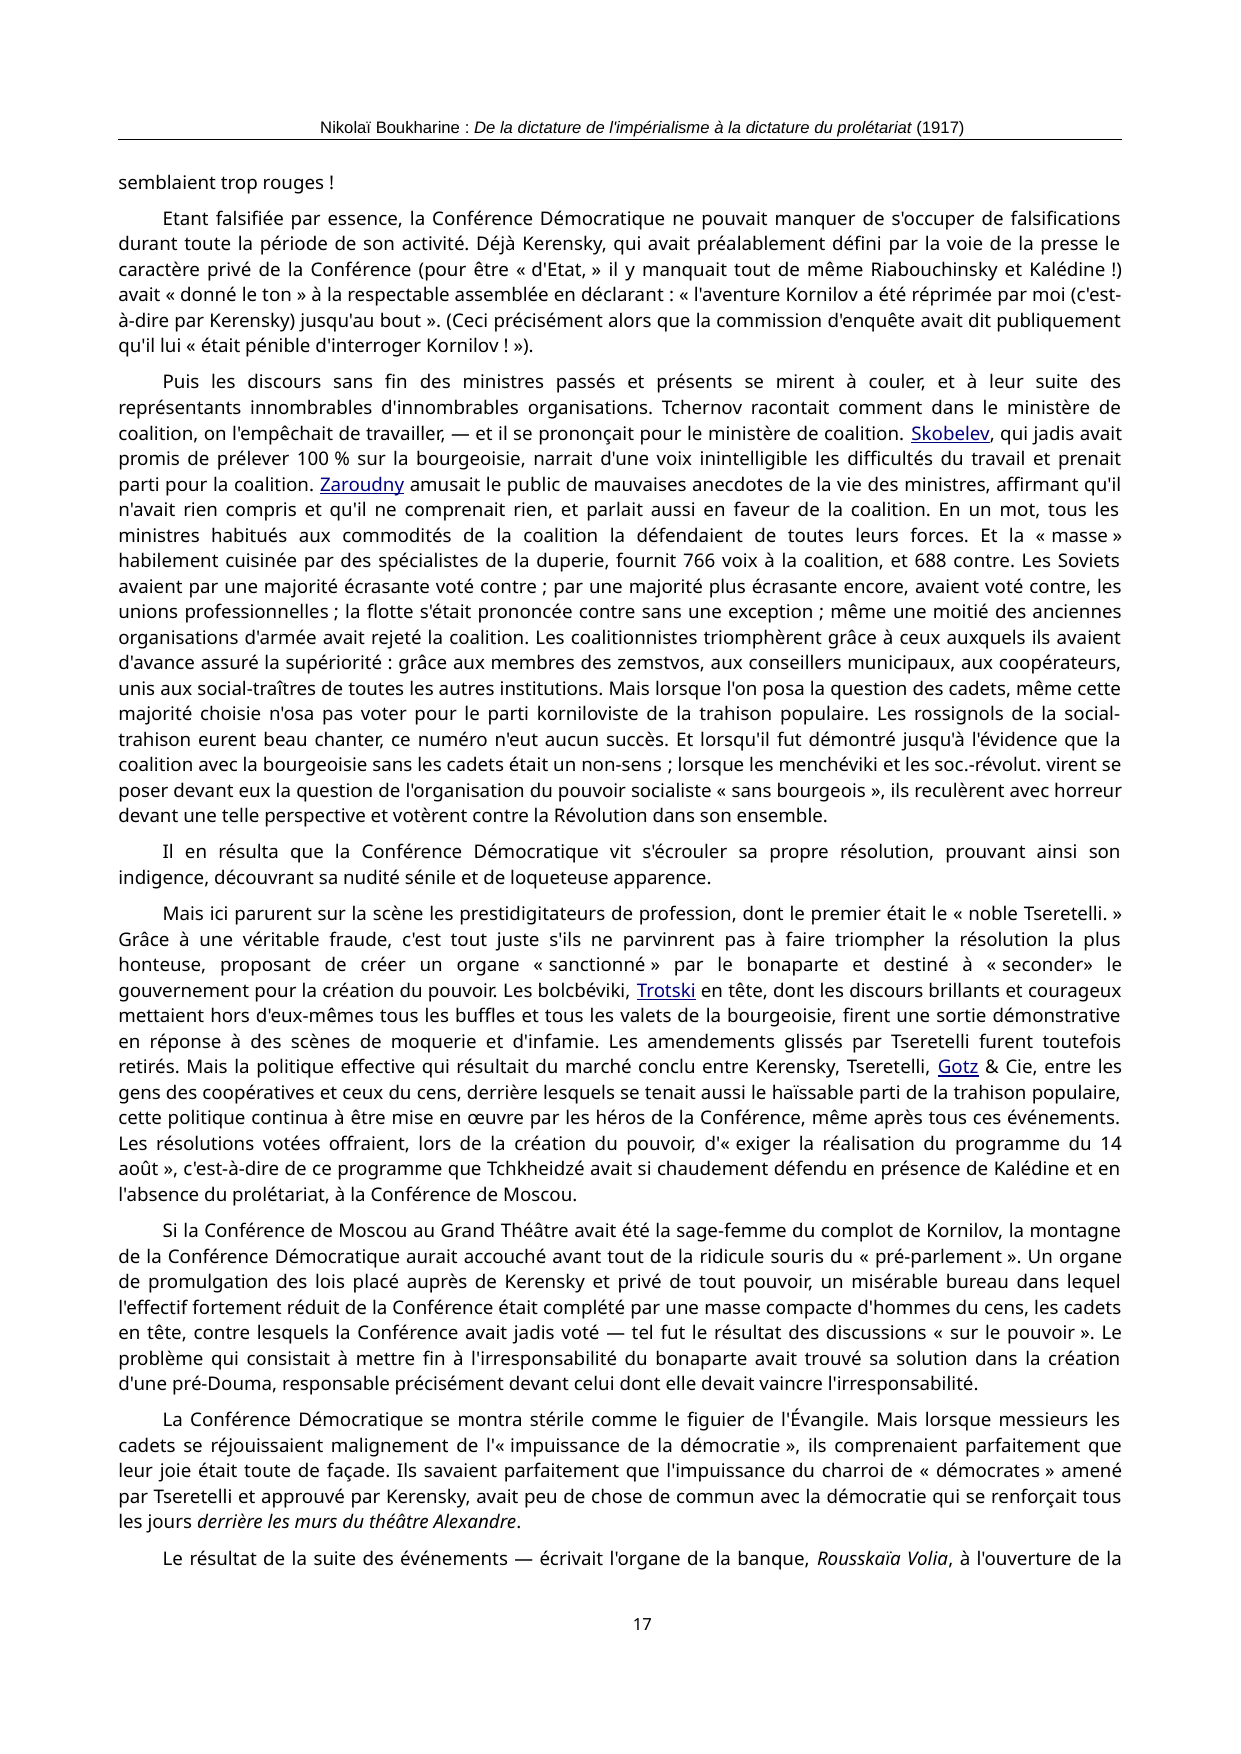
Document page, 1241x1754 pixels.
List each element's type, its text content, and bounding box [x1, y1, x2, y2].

text Mais ici parurent sur la scène les prestidigitateurs de profession, dont le premier était le « noble Tseretelli. » Grâce à une véritable fraude, c'est tout juste s'ils ne parvinrent pas à faire triompher la résolution la plus honteuse, proposant de créer un organe « sanctionné » par le bonaparte et destiné à « seconder» le gouvernement pour la création du pouvoir. Les bolcbéviki, Trotski en tête, dont les discours brillants et courageux mettaient hors d'eux-mêmes tous les buffles et tous les valets de la bourgeoisie, firent une sortie démonstrative en réponse à des scènes de moquerie et d'infamie. Les amendements glissés par Tseretelli furent toutefois retirés. Mais la politique effective qui résultait du marché conclu entre Kerensky, Tseretelli, Gotz & Cie, entre les gens des coopératives et ceux du cens, derrière lesquels se tenait aussi le haïssable parti de la trahison populaire, cette politique continua à être mise en œuvre par les héros de la Conférence, même après tous ces événements. Les résolutions votées offraient, lors de la création du pouvoir, d'« exiger la réalisation du programme du 14 août », c'est-à-dire de ce programme que Tchkheidzé avait si chaudement défendu en présence de Kalédine et en l'absence du prolétariat, à la Conférence de Moscou. [118, 901, 1122, 1207]
text Si la Conférence de Moscou au Grand Théâtre avait été la sage-femme du complot de Kornilov, la montagne de la Conférence Démocratique aurait accouché avant tout de la ridicule souris du « pré-parlement ». Un organe de promulgation des lois placé auprès de Kerensky et privé de tout pouvoir, un misérable bureau dans lequel l'effectif fortement réduit de la Conférence était complété par une masse compacte d'hommes du cens, les cadets en tête, contre lesquels la Conférence avait jadis voté — tel fut le résultat des discussions « sur le pouvoir ». Le problème qui consistait à mettre fin à l'irresponsabilité du bonaparte avait trouvé sa solution dans la création d'une pré-Douma, responsable précisément devant celui dont elle devait vaincre l'irresponsabilité. [118, 1217, 1122, 1396]
text semblaient trop rouges ! [118, 169, 1122, 194]
text Il en résulta que la Conférence Démocratique vit s'écrouler sa propre résolution, prouvant ainsi son indigence, découvrant sa nudité sénile et de loqueteuse apparence. [118, 839, 1122, 890]
text Puis les discours sans fin des ministres passés et présents se mirent à couler, et à leur suite des représentants innombrables d'innombrables organisations. Tchernov racontait comment dans le ministère de coalition, on l'empêchait de travailler, — et il se prononçait pour le ministère de coalition. Skobelev, qui jadis avait promis de prélever 100 % sur la bourgeoisie, narrait d'une voix inintelligible les difficultés du travail et prenait parti pour la coalition. Zaroudny amusait le public de mauvaises anecdotes de la vie des ministres, affirmant qu'il n'avait rien compris et qu'il ne comprenait rien, et parlait aussi en faveur de la coalition. En un mot, tous les ministres habitués aux commodités de la coalition la défendaient de toutes leurs forces. Et la « masse » habilement cuisinée par des spécialistes de la duperie, fournit 766 voix à la coalition, et 688 contre. Les Soviets avaient par une majorité écrasante voté contre ; par une majorité plus écrasante encore, avaient voté contre, les unions professionnelles ; la flotte s'était prononcée contre sans une exception ; même une moitié des anciennes organisations d'armée avait rejeté la coalition. Les coalitionnistes triomphèrent grâce à ceux auxquels ils avaient d'avance assuré la supériorité : grâce aux membres des zemstvos, aux conseillers municipaux, aux coopérateurs, unis aux social-traîtres de toutes les autres institutions. Mais lorsque l'on posa la question des cadets, même cette majorité choisie n'osa pas voter pour le parti korniloviste de la trahison populaire. Les rossignols de la social-trahison eurent beau chanter, ce numéro n'eut aucun succès. Et lorsqu'il fut démontré jusqu'à l'évidence que la coalition avec la bourgeoisie sans les cadets était un non-sens ; lorsque les menchéviki et les soc.-révolut. virent se poser devant eux la question de l'organisation du pouvoir socialiste « sans bourgeois », ils reculèrent avec horreur devant une telle perspective et votèrent contre la Révolution dans son ensemble. [118, 369, 1122, 828]
text La Conférence Démocratique se montra stérile comme le figuier de l'Évangile. Mais lorsque messieurs les cadets se réjouissaient malignement de l'« impuissance de la démocratie », ils comprenaient parfaitement que leur joie était toute de façade. Ils savaient parfaitement que l'impuissance du charroi de « démocrates » amené par Tseretelli et approuvé par Kerensky, avait peu de chose de commun avec la démocratie qui se renforçait tous les jours derrière les murs du théâtre Alexandre. [118, 1407, 1122, 1534]
text Le résultat de la suite des événements — écrivait l'organe de la banque, Rousskaïa Volia, à l'ouverture de la [118, 1545, 1122, 1570]
text Etant falsifiée par essence, la Conférence Démocratique ne pouvait manquer de s'occuper de falsifications durant toute la période de son activité. Déjà Kerensky, qui avait préalablement défini par la voie de la presse le caractère privé de la Conférence (pour être « d'Etat, » il y manquait tout de même Riabouchinsky et Kalédine !) avait « donné le ton » à la respectable assemblée en déclarant : « l'aventure Kornilov a été réprimée par moi (c'est-à-dire par Kerensky) jusqu'au bout ». (Ceci précisément alors que la commission d'enquête avait dit publiquement qu'il lui « était pénible d'interroger Kornilov ! »). [118, 205, 1122, 358]
